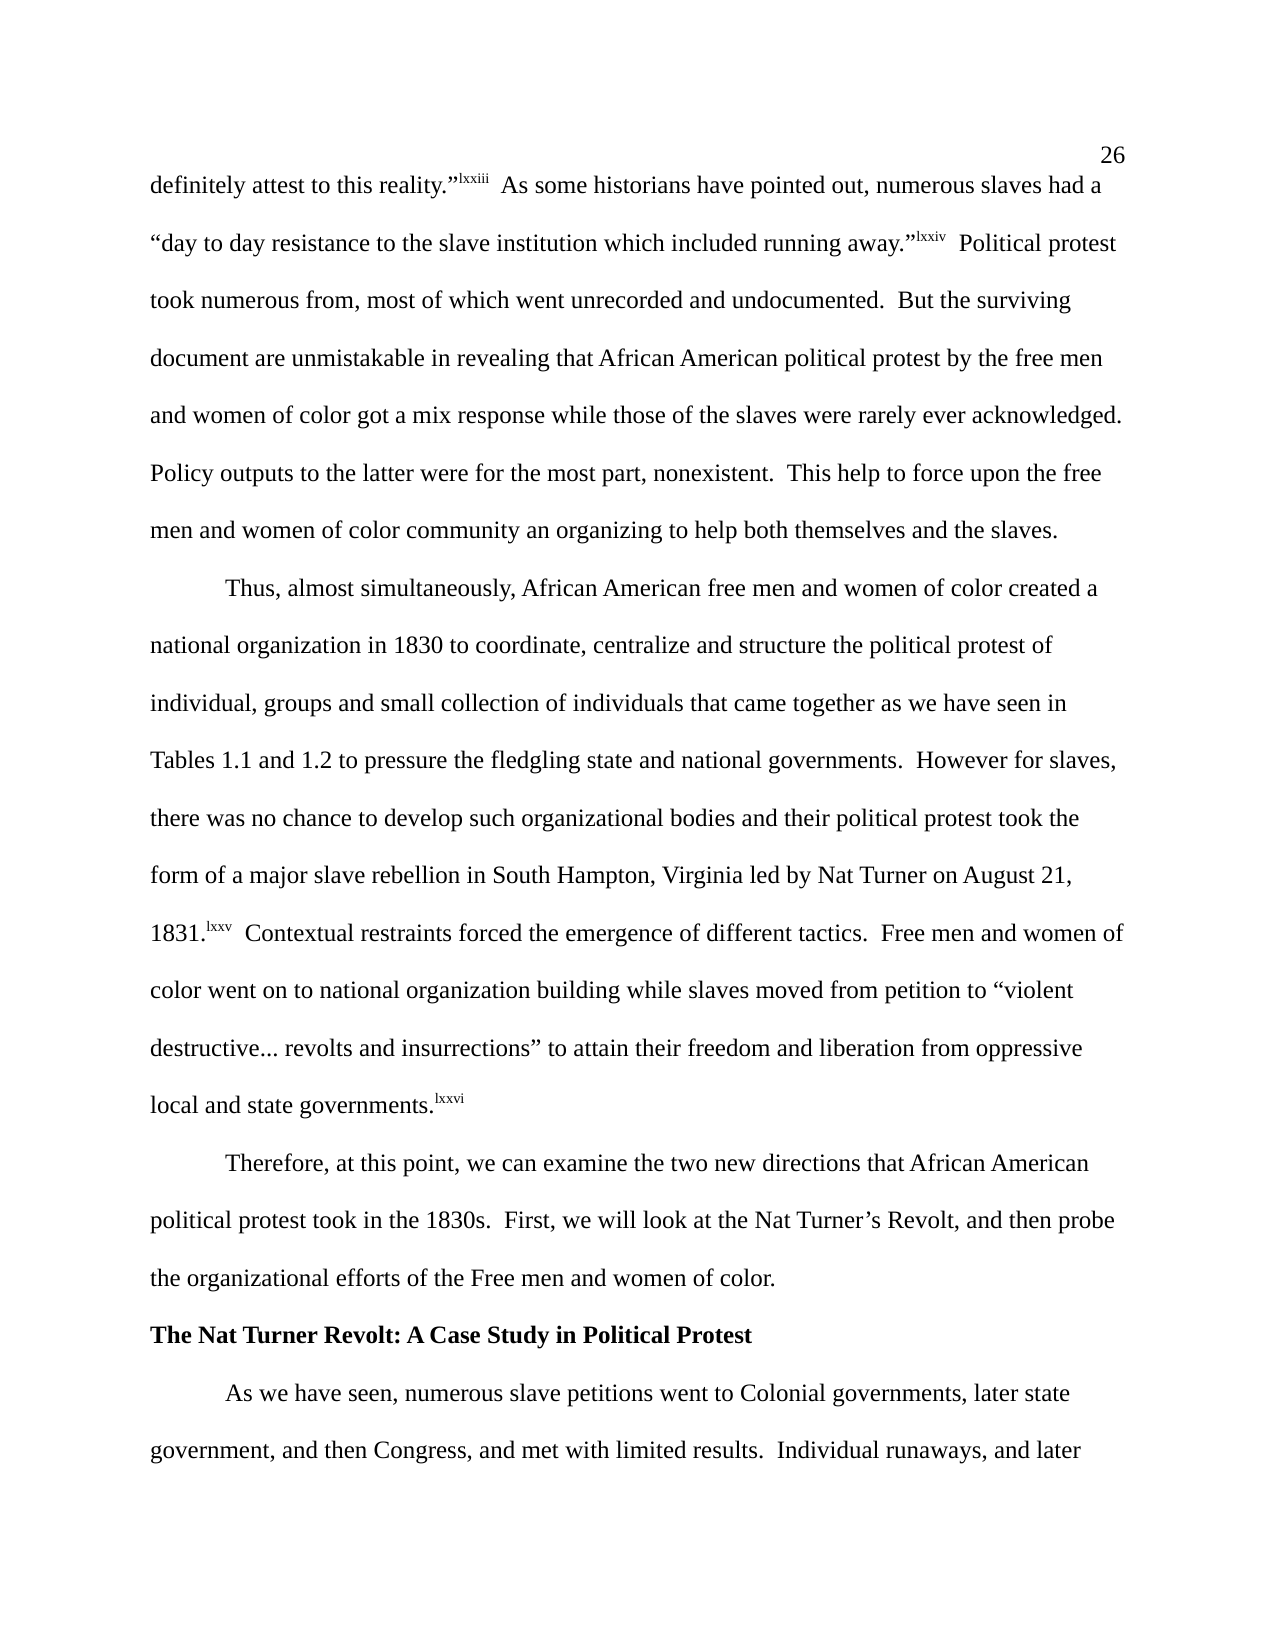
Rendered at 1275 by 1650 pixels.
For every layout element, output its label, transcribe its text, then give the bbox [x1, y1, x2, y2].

text As we have seen, numerous slave petitions went to Colonial governments, later state government, and then Congress, and met with limited results. Individual runaways, and later [150, 1378, 1125, 1464]
text Therefore, at this point, we can examine the two new directions that African American political protest took in the 1830s. First, we will look at the Nat Turner’s Revolt, and then probe the organizational efforts of the Free men and women of color. [150, 1148, 1125, 1291]
text definitely attest to this reality.” As some historians have pointed out, numerous slaves had a “day to day resistance to the slave institution which included running away.” Political protest took numerous from, most of which went unrecorded and undocumented. But the surviving document are unmistakable in revealing that African American political protest by the free men and women of color got a mix response while those of the slaves were rarely ever acknowledged. Policy outputs to the latter were for the most part, nonexistent. This help to force upon the free men and women of color community an organizing to help both themselves and the slaves. [150, 170, 1125, 544]
text The Nat Turner Revolt: A Case Study in Political Protest [150, 1320, 1125, 1349]
text Thus, almost simultaneously, African American free men and women of color created a national organization in 1830 to coordinate, centralize and structure the political protest of individual, groups and small collection of individuals that came together as we have seen in Tables 1.1 and 1.2 to pressure the fledgling state and national governments. However for slaves, there was no chance to develop such organizational bodies and their political protest took the form of a major slave rebellion in South Hampton, Virginia led by Nat Turner on August 21, 1831. Contextual restraints forced the emergence of different tactics. Free men and women of color went on to national organization building while slaves moved from petition to “violent destructive... revolts and insurrections” to attain their freedom and liberation from oppressive local and state governments. [150, 573, 1125, 1119]
